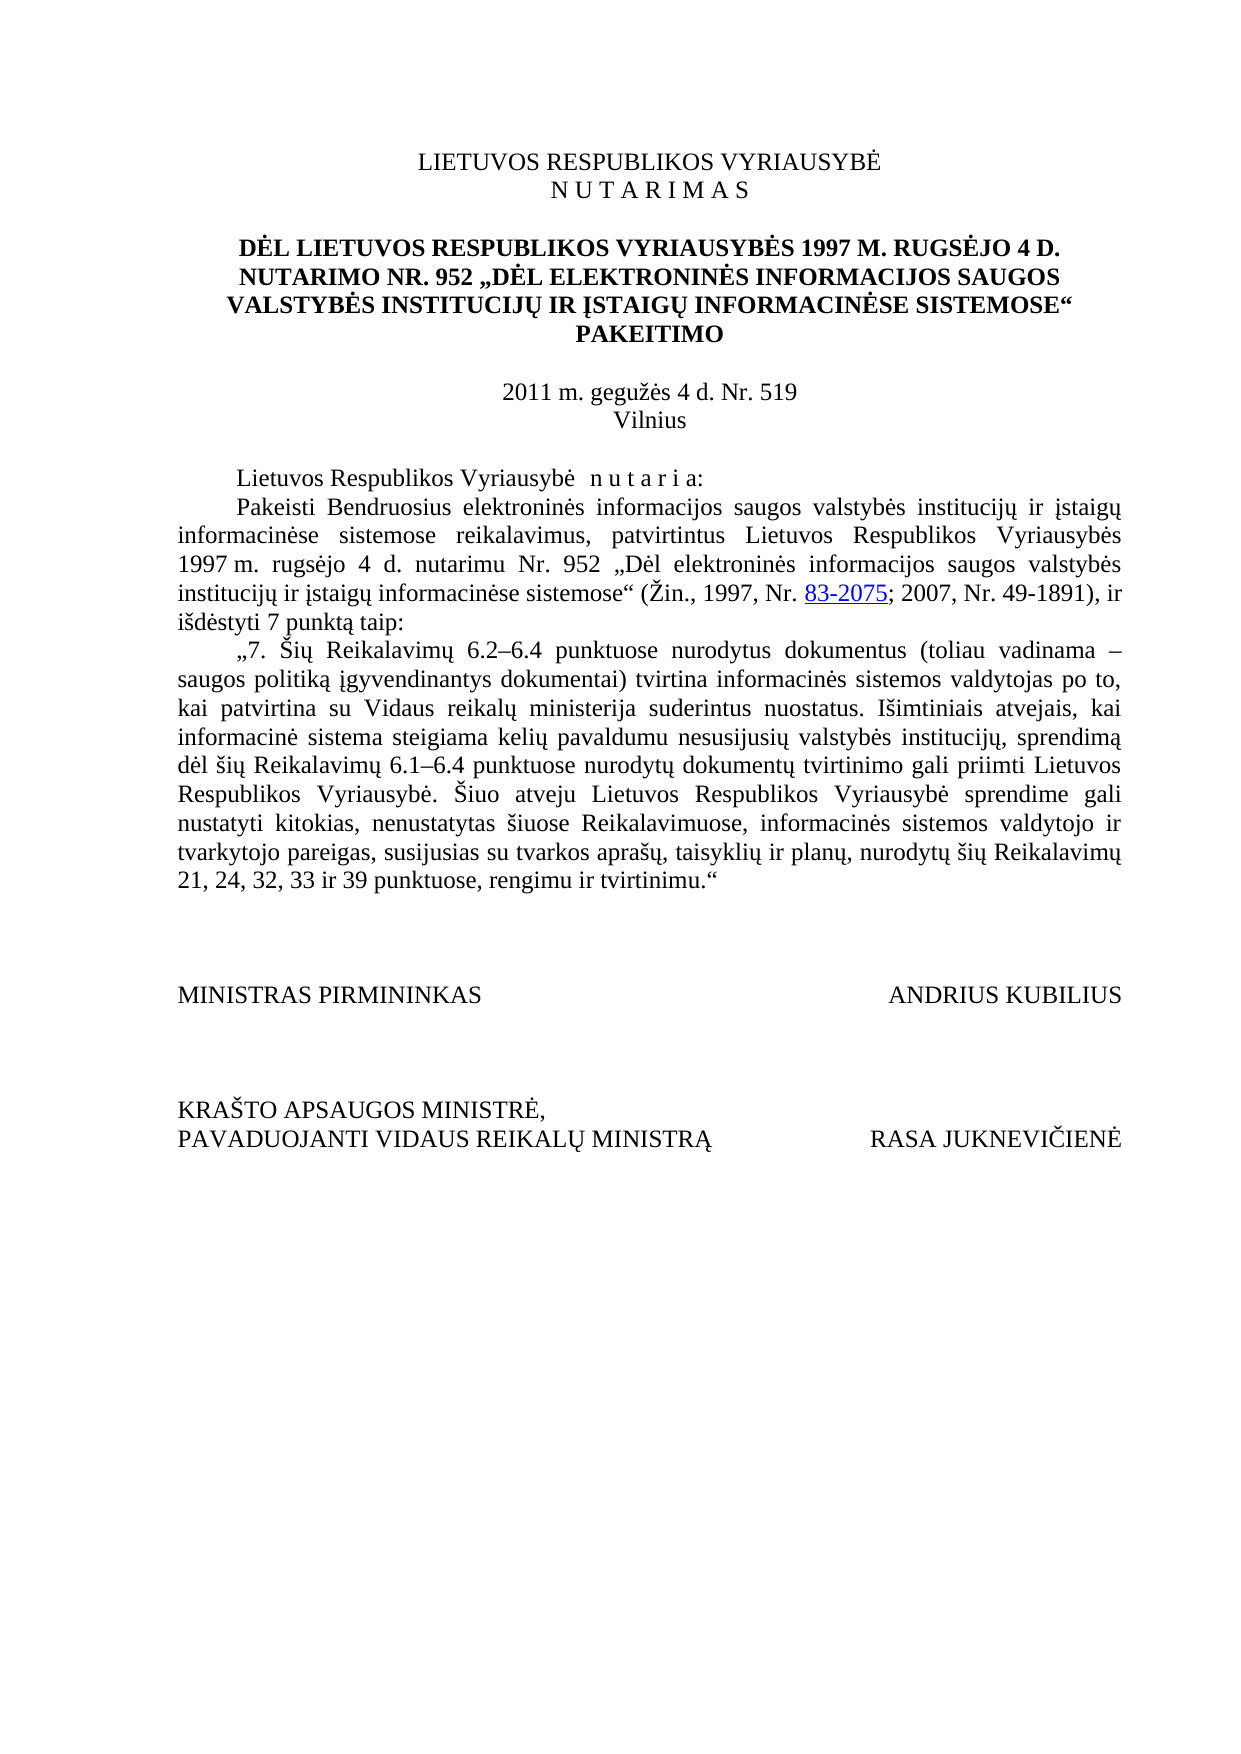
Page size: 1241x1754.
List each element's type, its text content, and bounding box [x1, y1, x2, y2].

text Vilnius [177, 406, 1122, 434]
text Lietuvos Respublikos Vyriausybė nutaria: [177, 463, 1122, 492]
text DĖL LIETUVOS RESPUBLIKOS VYRIAUSYBĖS 1997 M. RUGSĖJO 4 D. NUTARIMO NR. 952 „DĖL ELEKTRONINĖS INFORMACIJOS SAUGOS VALSTYBĖS INSTITUCIJŲ IR ĮSTAIGŲ INFORMACINĖSE SISTEMOSE“ PAKEITIMO [177, 233, 1122, 348]
text KRAŠTO APSAUGOS MINISTRĖ, [177, 1096, 1122, 1124]
text NUTARIMAS [177, 176, 1122, 204]
text „7. Šių Reikalavimų 6.2–6.4 punktuose nurodytus dokumentus (toliau vadinama – saugos politiką įgyvendinantys dokumentai) tvirtina informacinės sistemos valdytojas po to, kai patvirtina su Vidaus reikalų ministerija suderintus nuostatus. Išimtiniais atvejais, kai informacinė sistema steigiama kelių pavaldumu nesusijusių valstybės institucijų, sprendimą dėl šių Reikalavimų 6.1–6.4 punktuose nurodytų dokumentų tvirtinimo gali priimti Lietuvos Respublikos Vyriausybė. Šiuo atveju Lietuvos Respublikos Vyriausybė sprendime gali nustatyti kitokias, nenustatytas šiuose Reikalavimuose, informacinės sistemos valdytojo ir tvarkytojo pareigas, susijusias su tvarkos aprašų, taisyklių ir planų, nurodytų šių Reikalavimų 21, 24, 32, 33 ir 39 punktuose, rengimu ir tvirtinimu.“ [177, 636, 1122, 894]
text MINISTRAS PIRMININKAS ANDRIUS KUBILIUS [177, 981, 1122, 1009]
text 2011 m. gegužės 4 d. Nr. 519 [177, 377, 1122, 406]
text Lietuvos Respublikos Vyriausybė [177, 147, 1122, 176]
text PAVADUOJANTI VIDAUS REIKALŲ MINISTRĄ RASA JUKNEVIČIENĖ [177, 1124, 1122, 1153]
text Pakeisti Bendruosius elektroninės informacijos saugos valstybės institucijų ir įstaigų informacinėse sistemose reikalavimus, patvirtintus Lietuvos Respublikos Vyriausybės 1997 m. rugsėjo 4 d. nutarimu Nr. 952 „Dėl elektroninės informacijos saugos valstybės institucijų ir įstaigų informacinėse sistemose“ (Žin., 1997, Nr. 83-2075; 2007, Nr. 49-1891), ir išdėstyti 7 punktą taip: [177, 492, 1122, 636]
